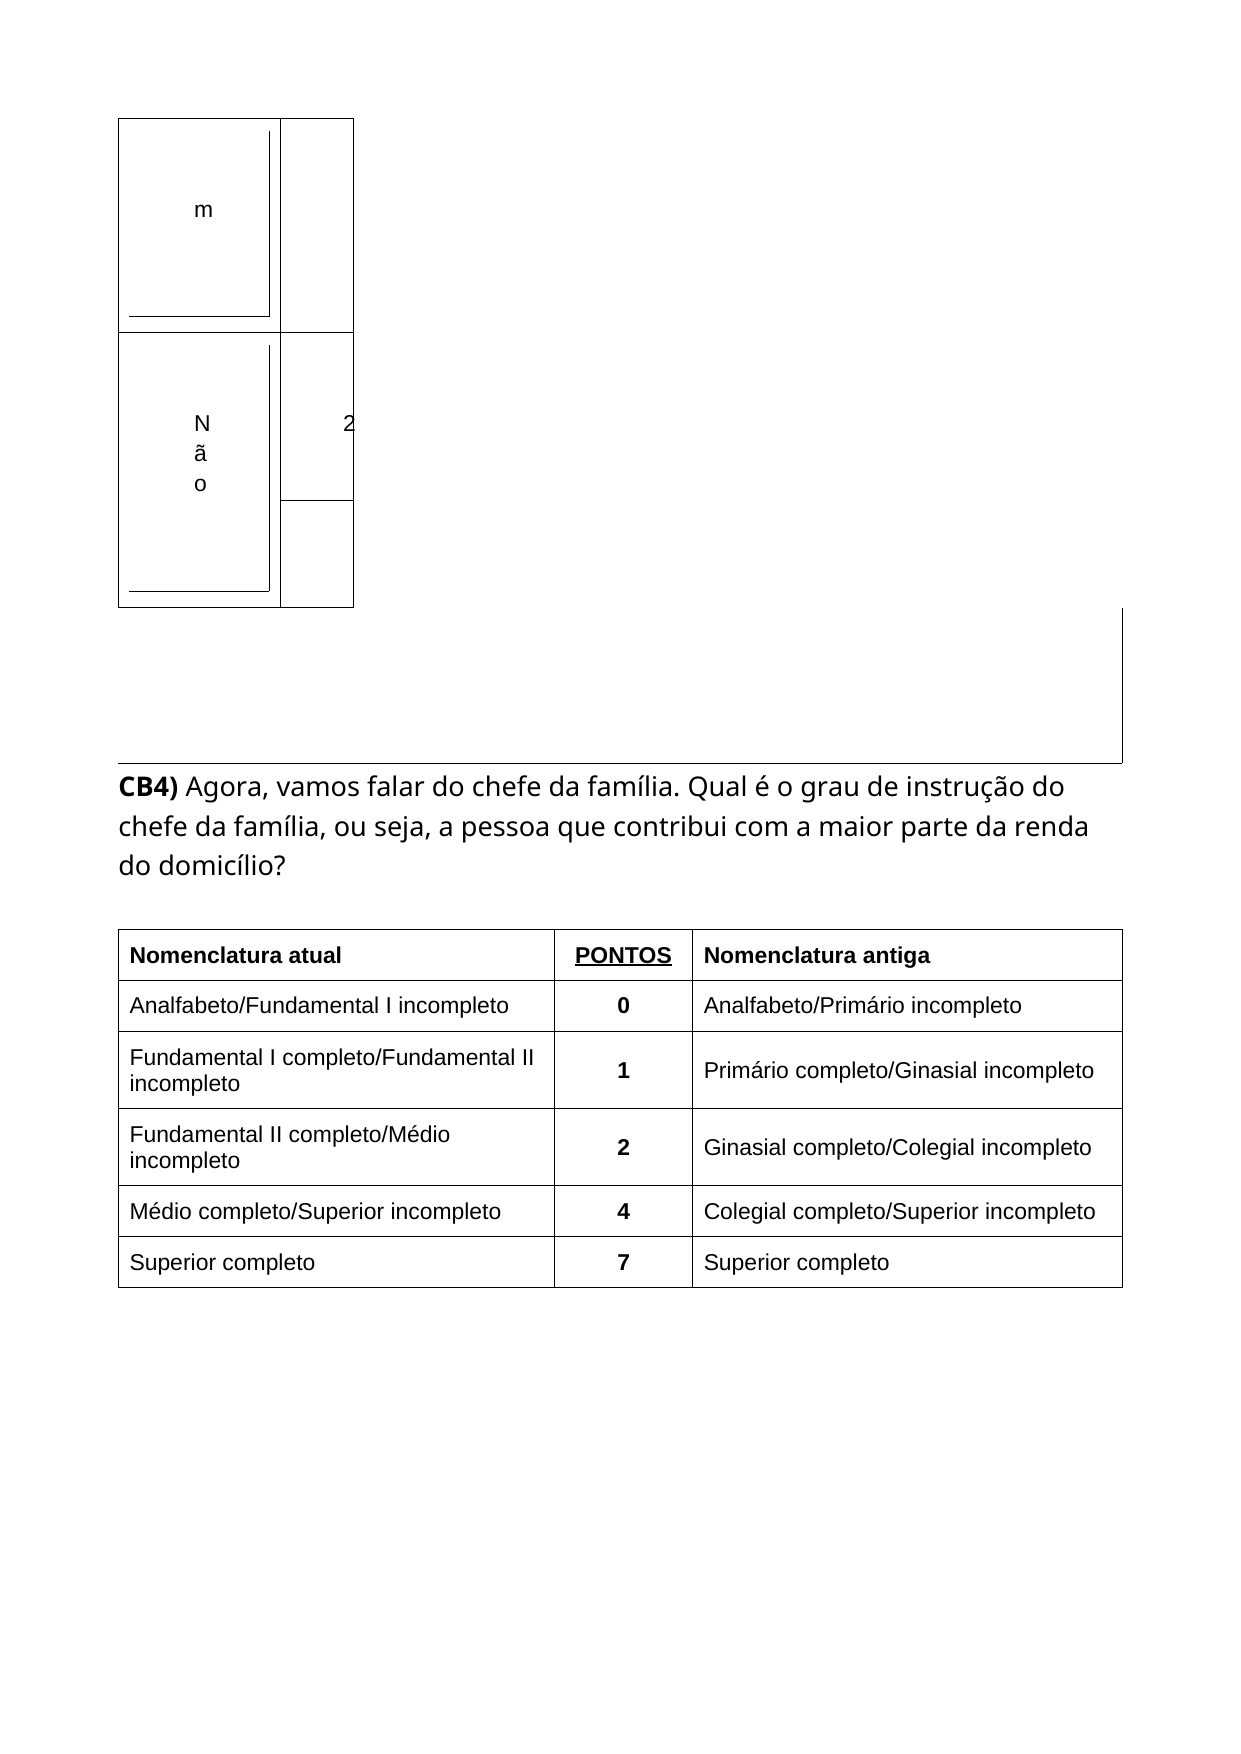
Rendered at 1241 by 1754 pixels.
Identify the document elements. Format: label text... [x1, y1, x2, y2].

table_header [281, 119, 353, 332]
table_cell 2 [281, 333, 353, 500]
table_cell 4 [555, 1186, 692, 1236]
table_header m [119, 119, 280, 332]
table_cell Fundamental II completo/Médio incompleto [119, 1109, 554, 1185]
table_cell 1 [555, 1032, 692, 1108]
table_cell Superior completo [119, 1237, 554, 1287]
table_cell Primário completo/Ginasial incompleto [693, 1032, 1122, 1108]
table_cell Médio completo/Superior incompleto [119, 1186, 554, 1236]
subtitle CB4) Agora, vamos falar do chefe da família. Qual é o grau de instrução do chefe da família, ou seja, a pessoa que contribui com a maior parte da renda do domicílio? [118, 768, 1122, 883]
table_cell 7 [555, 1237, 692, 1287]
table_cell Colegial completo/Superior incompleto [693, 1186, 1122, 1236]
table_cell Superior completo [693, 1237, 1122, 1287]
table_cell Não [119, 333, 280, 607]
table_cell Fundamental I completo/Fundamental II incompleto [119, 1032, 554, 1108]
table_cell 2 [555, 1109, 692, 1185]
table_header Nomenclatura atual [119, 930, 554, 980]
table_header Nomenclatura antiga [693, 930, 1122, 980]
table_cell 0 [555, 981, 692, 1031]
table_cell Ginasial completo/Colegial incompleto [693, 1109, 1122, 1185]
table_header PONTOS [555, 930, 692, 980]
table_cell Analfabeto/Primário incompleto [693, 981, 1122, 1031]
table_cell Analfabeto/Fundamental I incompleto [119, 981, 554, 1031]
table_cell [281, 501, 353, 607]
